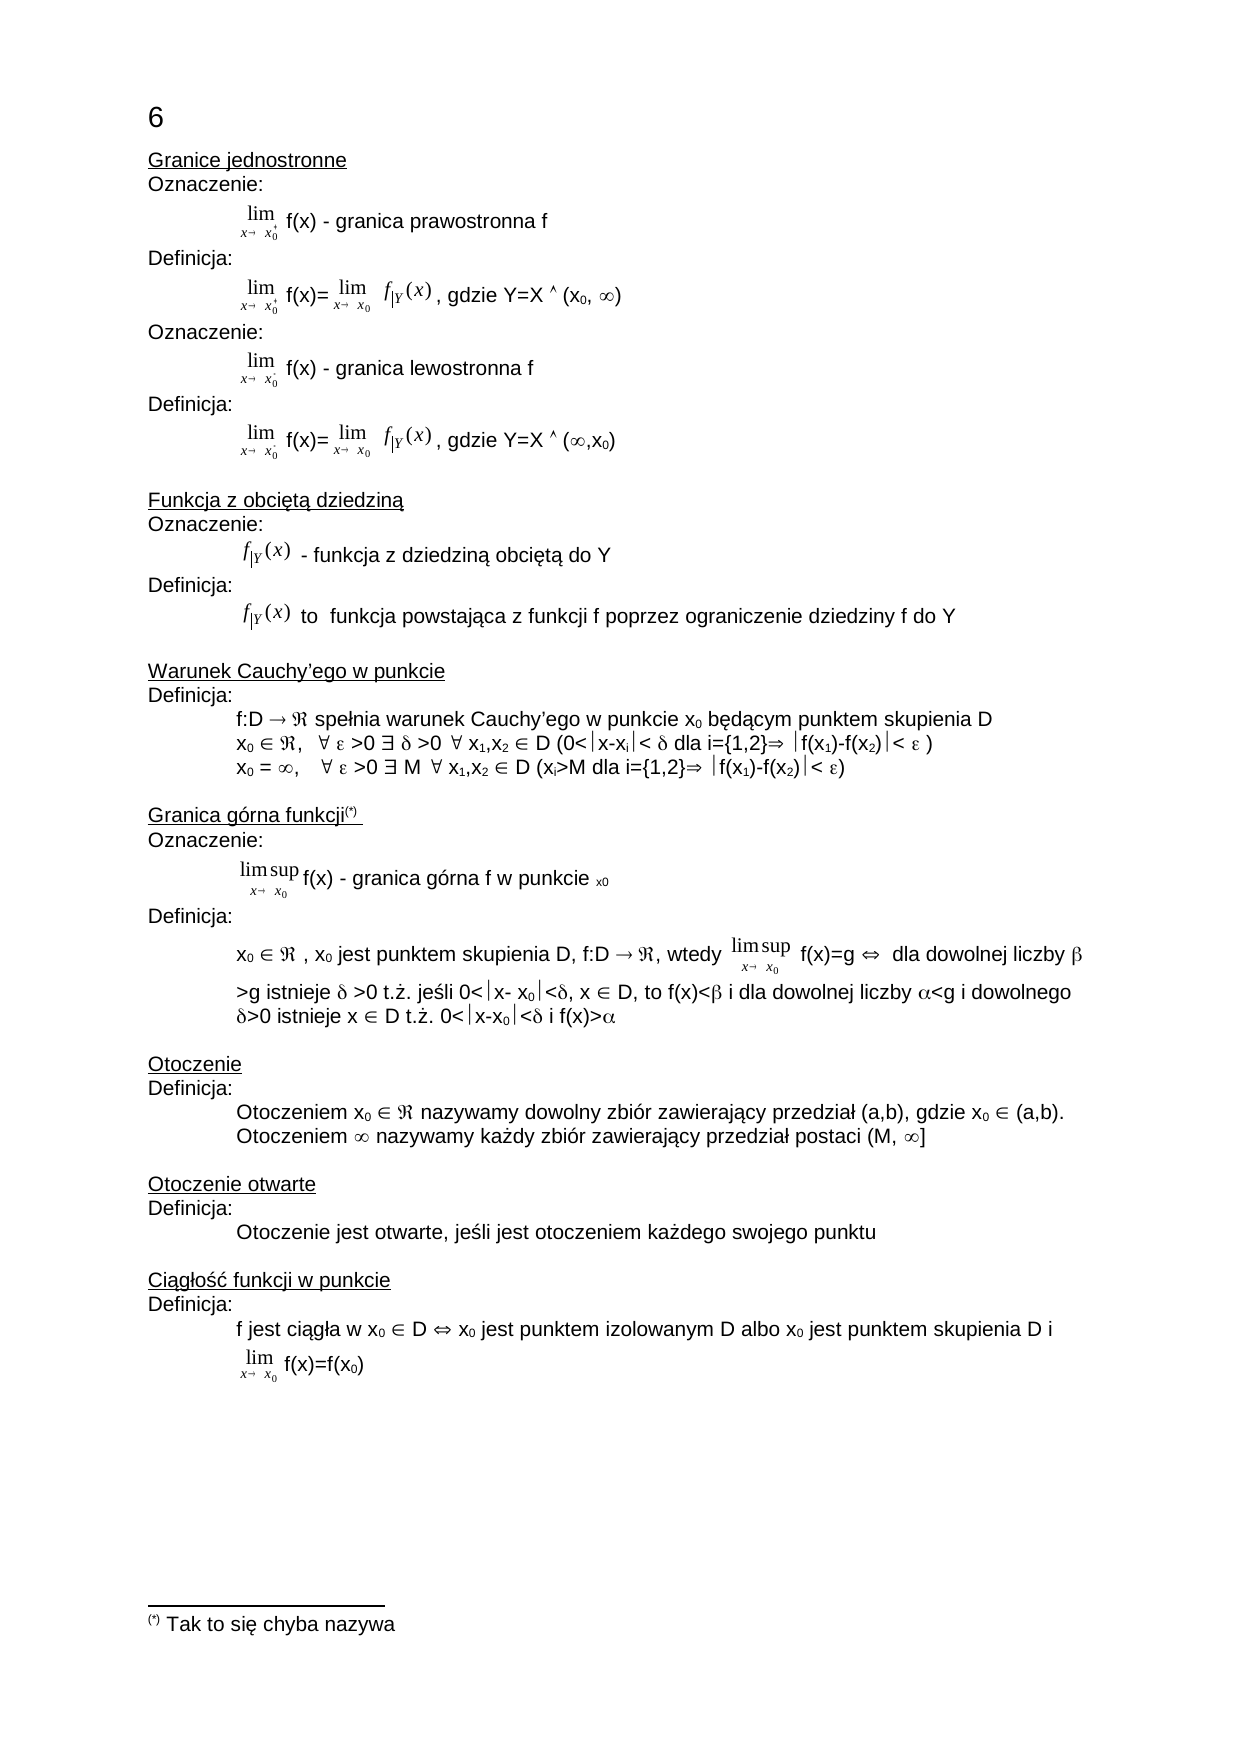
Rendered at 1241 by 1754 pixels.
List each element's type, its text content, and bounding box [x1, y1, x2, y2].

text Definicja: [148, 1076, 1092, 1100]
text - funkcja z dziedziną obciętą do Y [236, 536, 1092, 573]
text f(x) - granica lewostronna f [236, 344, 1092, 392]
text Otoczenie [148, 1052, 1092, 1076]
text f(x)=, gdzie Y=X Ù (¥,x0) [236, 416, 1092, 464]
text Definicja: [148, 903, 1092, 928]
text Oznaczenie: [148, 512, 1092, 536]
text *) Tak to się chyba nazywa [148, 1612, 1092, 1636]
text Granice jednostronne [148, 148, 1092, 172]
text Warunek Cauchy’ego w punkcie [148, 659, 1092, 683]
text Oznaczenie: [148, 827, 1092, 852]
text Ciągłość funkcji w punkcie [148, 1268, 1092, 1292]
text f(x) - granica prawostronna f [236, 196, 1092, 246]
text Definicja: [148, 573, 1092, 597]
text Definicja: [148, 1196, 1092, 1220]
text Funkcja z obciętą dziedziną [148, 488, 1092, 512]
text Oznaczenie: [148, 320, 1092, 344]
text Otoczeniem x0 Î Â nazywamy dowolny zbiór zawierający przedział (a,b), gdzie x0 Î (a,b). Otoczeniem ¥ nazywamy każdy zbiór zawierający przedział postaci (M, ¥] [236, 1100, 1092, 1148]
text f jest ciągła w x0 Î D Û x0 jest punktem izolowanym D albo x0 jest punktem skupienia D i f(x)=f(x0) [236, 1316, 1092, 1388]
text f:D ® Â spełnia warunek Cauchy’ego w punkcie x0 będącym punktem skupienia D x0 Î Â, " e >0 $ d >0 " x1,x2 Î D (0<ïx-xiï< d dla i={1,2}Þ ïf(x1)-f(x2)ï< e ) x0 = ¥, " e >0 $ M " x1,x2 Î D (xi>M dla i={1,2}Þ ïf(x1)-f(x2)ï< e) [236, 707, 1092, 779]
text f(x)=, gdzie Y=X Ù (x0, ¥) [236, 270, 1092, 320]
text Definicja: [148, 392, 1092, 416]
text f(x) - granica górna f w punkcie x0 [236, 852, 1092, 903]
text x0 Î Â , x0 jest punktem skupienia D, f:D ® Â, wtedy f(x)=g Û dla dowolnej liczby b >g istnieje d >0 t.ż. jeśli 0<ïx- x0ï<d, x Î D, to f(x)<b i dla dowolnej liczby a<g i dowolnego d>0 istnieje x Î D t.ż. 0<ïx-x0ï<d i f(x)>a [236, 928, 1092, 1028]
text Granica górna funkcji*) [148, 803, 1092, 827]
text to funkcja powstająca z funkcji f poprzez ograniczenie dziedziny f do Y [236, 597, 1092, 635]
text Definicja: [148, 246, 1092, 270]
text Oznaczenie: [148, 172, 1092, 196]
text Definicja: [148, 1292, 1092, 1316]
text Definicja: [148, 683, 1092, 707]
text Otoczenie jest otwarte, jeśli jest otoczeniem każdego swojego punktu [236, 1220, 1092, 1244]
text Otoczenie otwarte [148, 1172, 1092, 1196]
